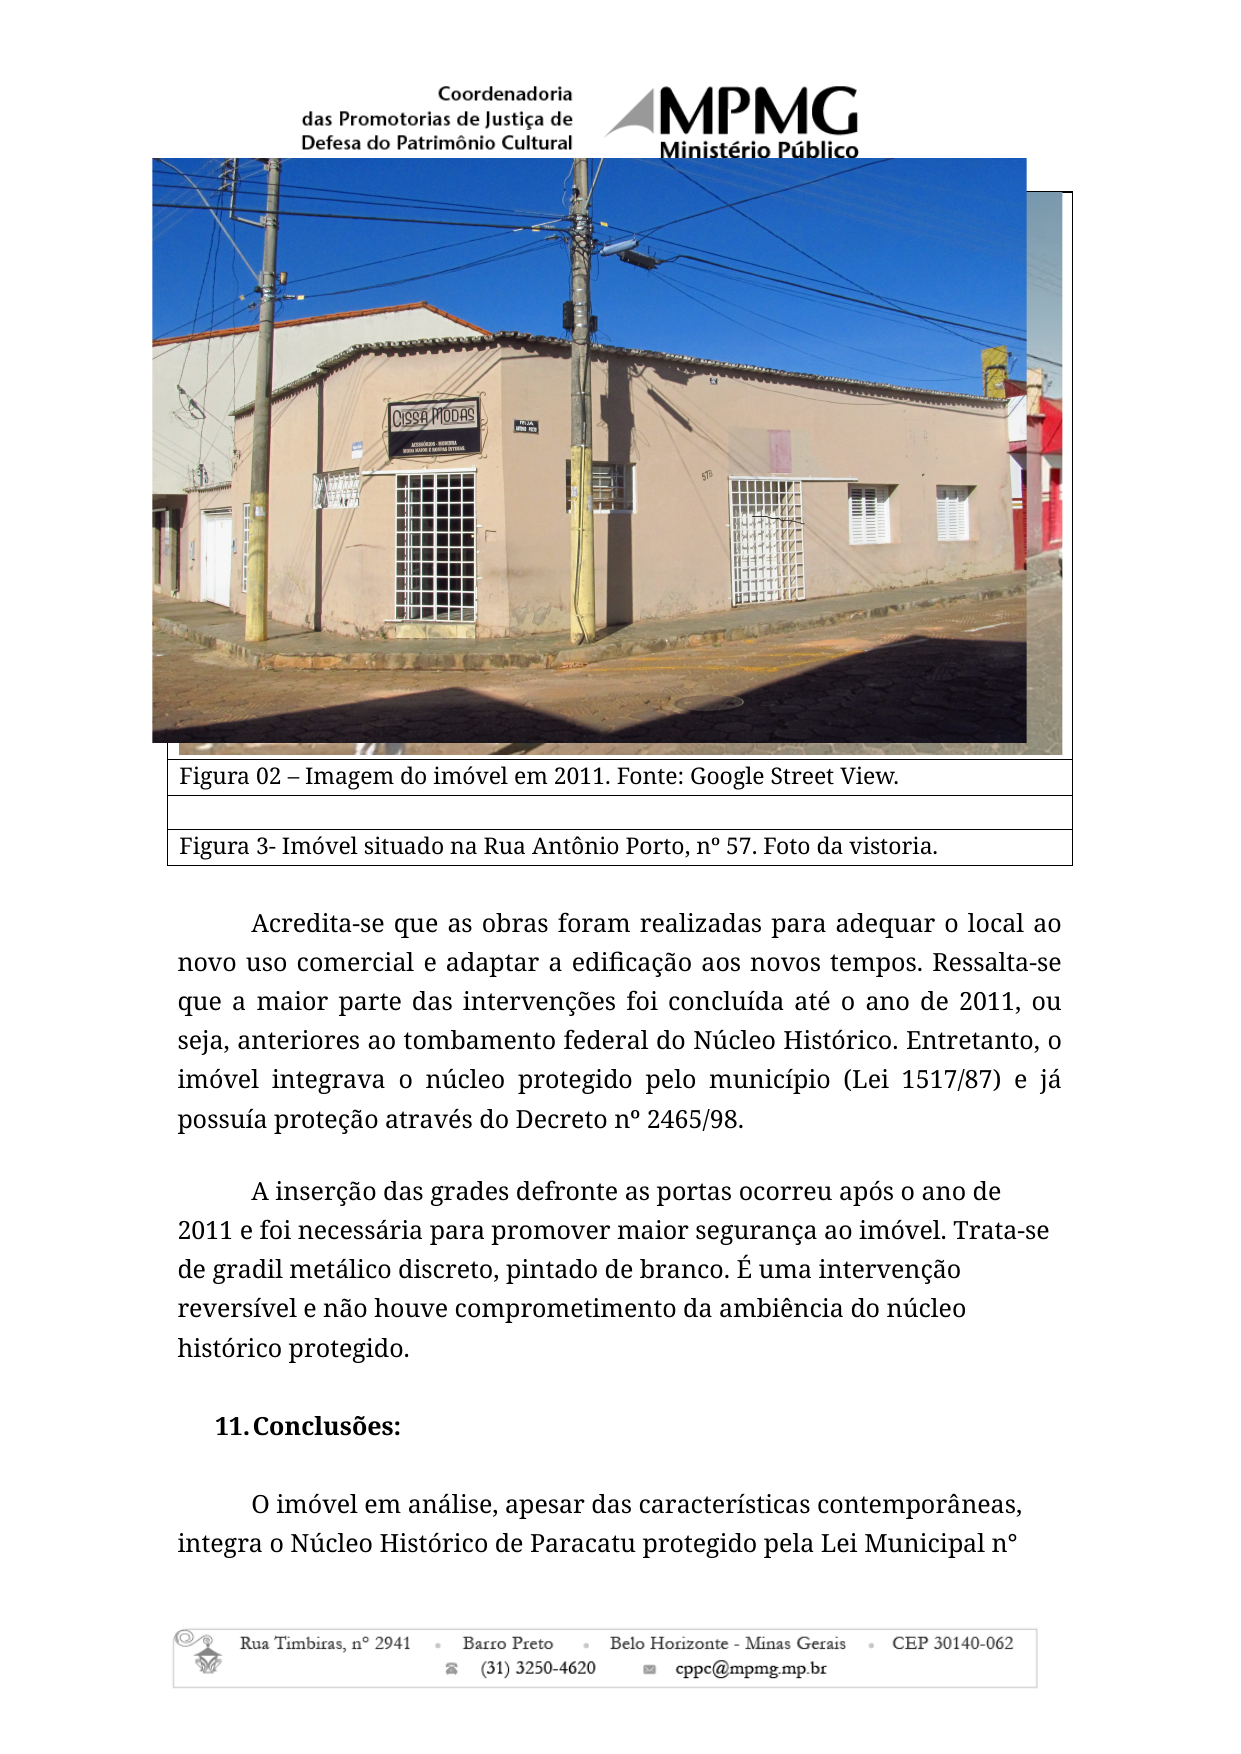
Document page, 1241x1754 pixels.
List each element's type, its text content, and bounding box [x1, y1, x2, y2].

table_cell Figura 3- Imóvel situado na Rua Antônio Porto, nº 57. Foto da vistoria. [168, 830, 1072, 865]
text O imóvel em análise, apesar das características contemporâneas, integra o Núcleo Histórico de Paracatu protegido pela Lei Municipal n° [177, 1487, 1063, 1560]
table_cell [168, 796, 1072, 829]
table_cell Figura 02 – Imagem do imóvel em 2011. Fonte: Google Street View. [168, 760, 1072, 795]
text A inserção das grades defronte as portas ocorreu após o ano de 2011 e foi necessária para promover maior segurança ao imóvel. Trata-se de gradil metálico discreto, pintado de branco. É uma intervenção reversível e não houve comprometimento da ambiência do núcleo histórico protegido. [177, 1173, 1063, 1364]
table_cell [168, 193, 1072, 758]
text Acredita-se que as obras foram realizadas para adequar o local ao novo uso comercial e adaptar a edificação aos novos tempos. Ressalta-se que a maior parte das intervenções foi concluída até o ano de 2011, ou seja, anteriores ao tombamento federal do Núcleo Histórico. Entretanto, o imóvel integrava o núcleo protegido pelo município (Lei 1517/87) e já possuía proteção através do Decreto nº 2465/98. [177, 906, 1063, 1135]
list Conclusões: [215, 1408, 1063, 1443]
